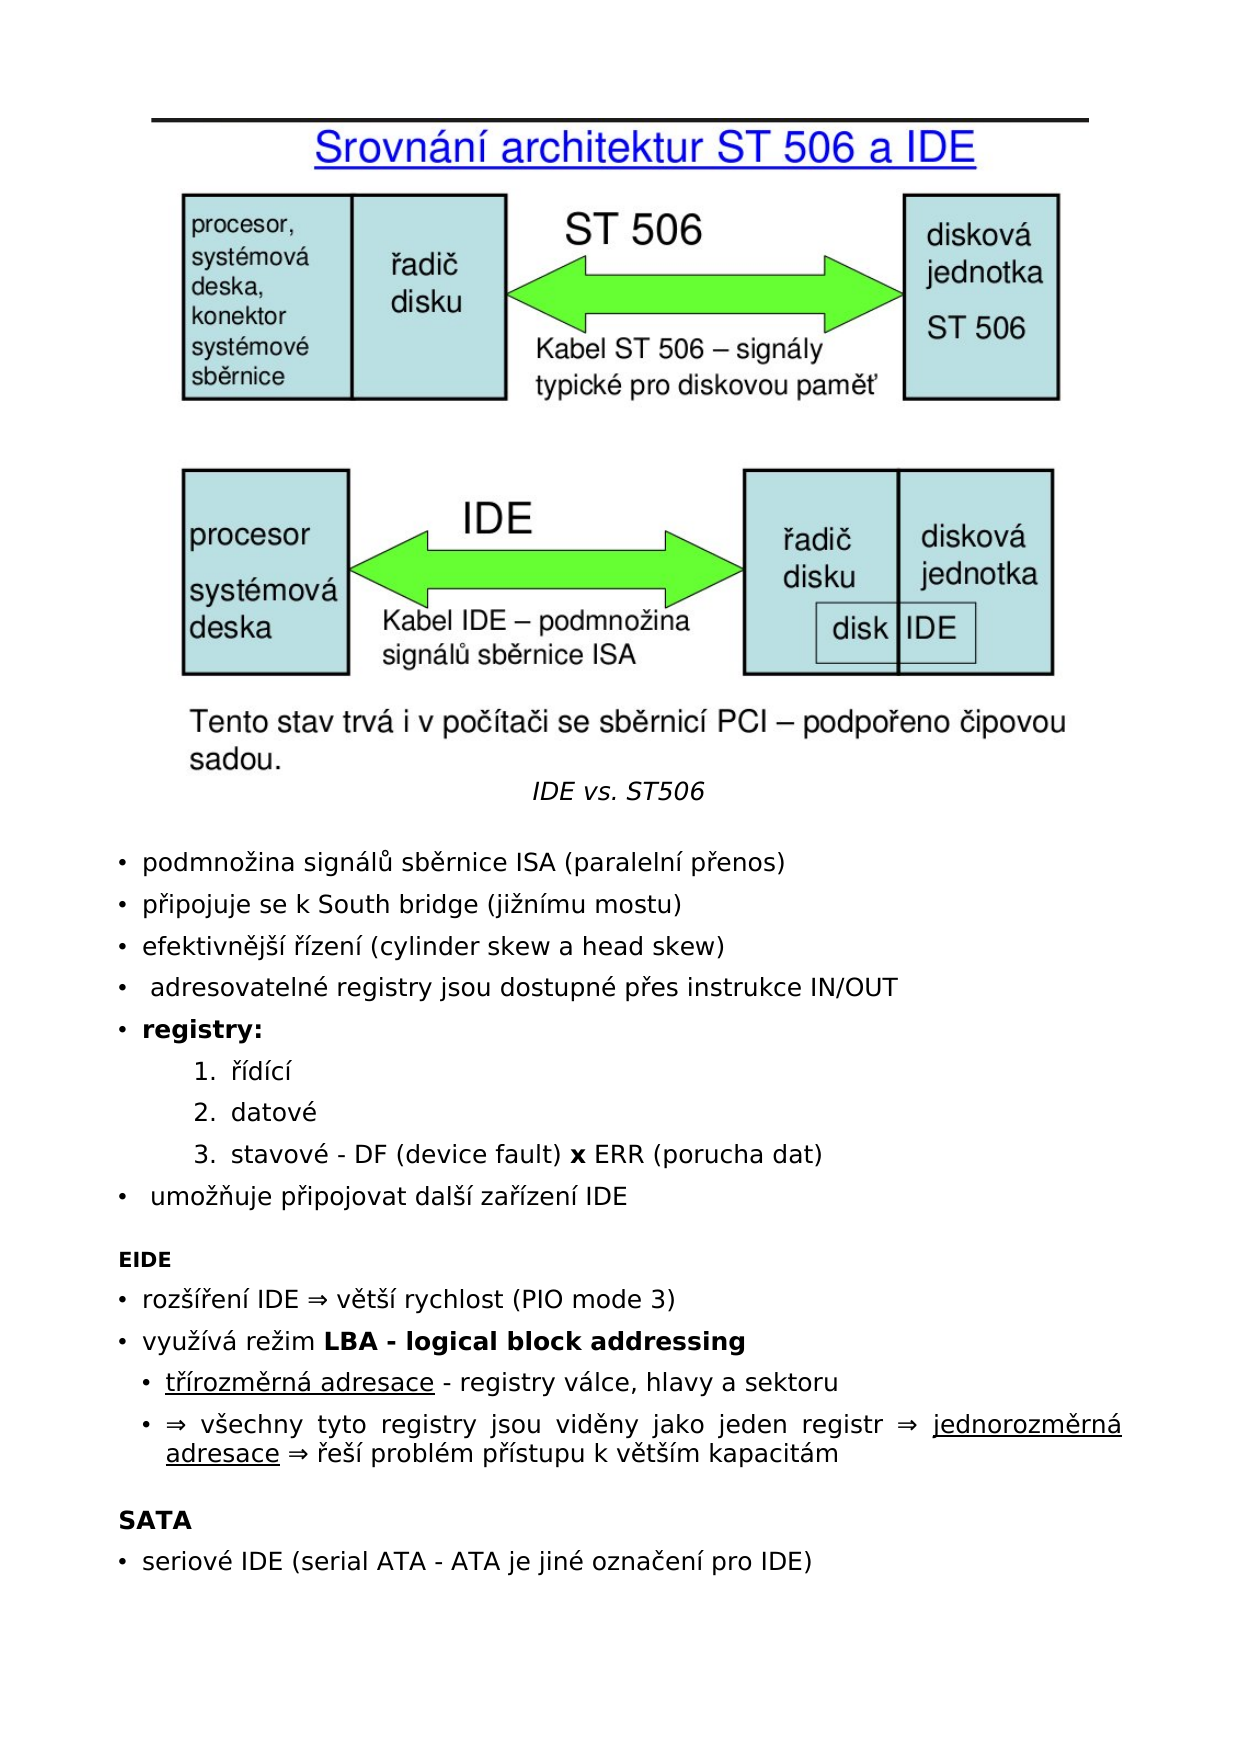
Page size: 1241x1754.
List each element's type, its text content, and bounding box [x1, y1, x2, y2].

list ⇒ všechny tyto registry jsou viděny jako jeden registr ⇒ jednorozměrná adresace ⇒ řeší problém přístupu k větším kapacitám [142, 1410, 1122, 1468]
list třírozměrná adresace - registry válce, hlavy a sektoru [142, 1368, 1122, 1398]
list stavové - DF (device fault) x ERR (porucha dat) [193, 1140, 1122, 1169]
subtitle SATA [118, 1506, 1122, 1535]
list datové [193, 1098, 1122, 1127]
list seriové IDE (serial ATA - ATA je jiné označení pro IDE) [118, 1548, 1122, 1577]
list adresovatelné registry jsou dostupné přes instrukce IN/OUT [118, 973, 1122, 1002]
list řídící [193, 1057, 1122, 1086]
picture [151, 118, 1089, 778]
list využívá režim LBA - logical block addressing [118, 1327, 1122, 1356]
list podmnožina signálů sběrnice ISA (paralelní přenos) [118, 848, 1122, 877]
list registry: [118, 1015, 1122, 1044]
list rozšíření IDE ⇒ větší rychlost (PIO mode 3) [118, 1285, 1122, 1314]
text IDE vs. ST506 [151, 778, 1089, 807]
list umožňuje připojovat další zařízení IDE [118, 1182, 1122, 1211]
list připojuje se k South bridge (jižnímu mostu) [118, 890, 1122, 919]
list efektivnější řízení (cylinder skew a head skew) [118, 932, 1122, 961]
subtitle EIDE [118, 1248, 1122, 1273]
